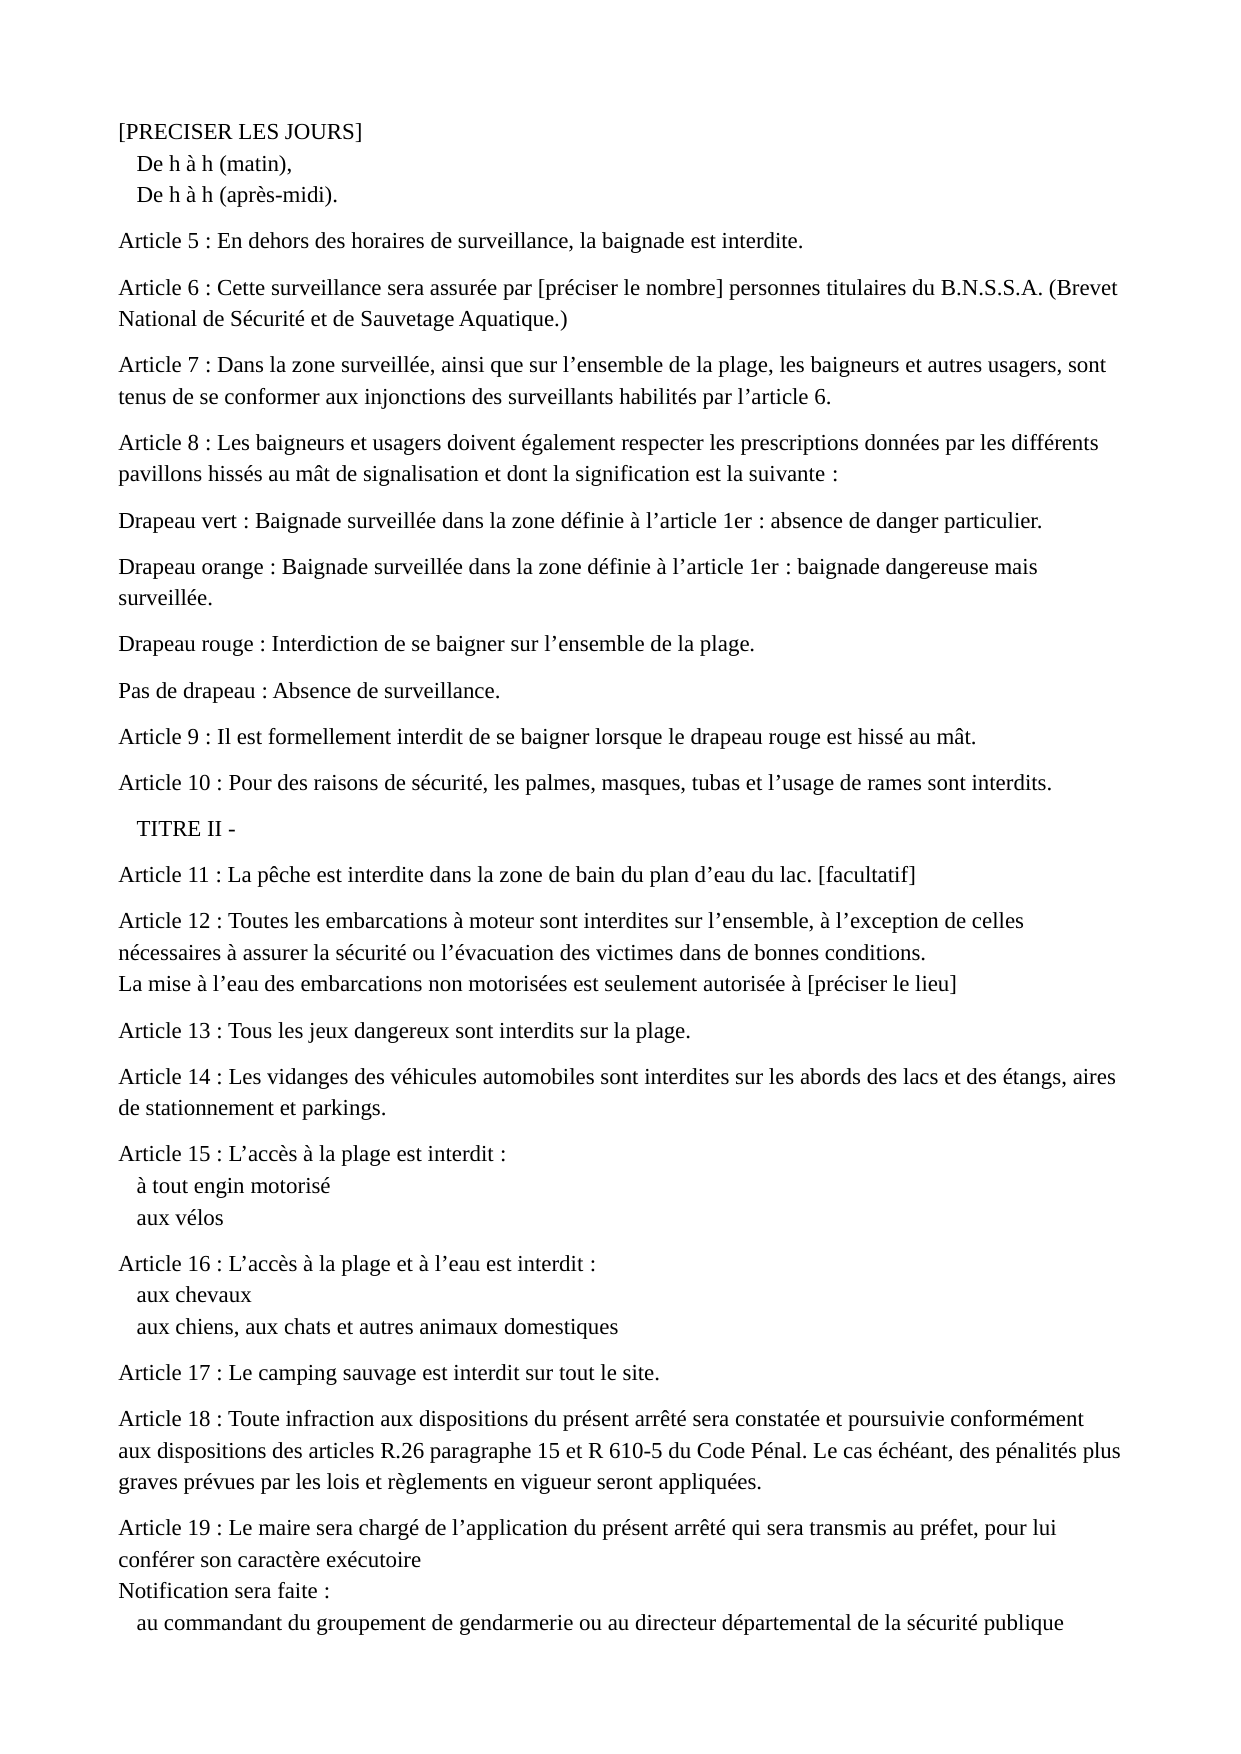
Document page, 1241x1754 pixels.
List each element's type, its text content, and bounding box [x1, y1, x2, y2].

text Article 7 : Dans la zone surveillée, ainsi que sur l’ensemble de la plage, les baigneurs et autres usagers, sont tenus de se conformer aux injonctions des surveillants habilités par l’article 6. [118, 351, 1122, 409]
text Article 13 : Tous les jeux dangereux sont interdits sur la plage. [118, 1017, 1122, 1043]
text TITRE II - [118, 815, 1122, 841]
text Article 14 : Les vidanges des véhicules automobiles sont interdites sur les abords des lacs et des étangs, aires de stationnement et parkings. [118, 1063, 1122, 1121]
text Article 10 : Pour des raisons de sécurité, les palmes, masques, tubas et l’usage de rames sont interdits. [118, 769, 1122, 795]
text Drapeau vert : Baignade surveillée dans la zone définie à l’article 1er : absence de danger particulier. [118, 507, 1122, 533]
text Article 17 : Le camping sauvage est interdit sur tout le site. [118, 1359, 1122, 1385]
text Article 16 : L’accès à la plage et à l’eau est interdit : aux chevaux aux chiens, aux chats et autres animaux domestiques [118, 1250, 1122, 1339]
text Article 6 : Cette surveillance sera assurée par [préciser le nombre] personnes titulaires du B.N.S.S.A. (Brevet National de Sécurité et de Sauvetage Aquatique.) [118, 273, 1122, 331]
text Article 5 : En dehors des horaires de surveillance, la baignade est interdite. [118, 227, 1122, 254]
text Article 18 : Toute infraction aux dispositions du présent arrêté sera constatée et poursuivie conformément aux dispositions des articles R.26 paragraphe 15 et R 610-5 du Code Pénal. Le cas échéant, des pénalités plus graves prévues par les lois et règlements en vigueur seront appliquées. [118, 1405, 1122, 1495]
text Article 19 : Le maire sera chargé de l’application du présent arrêté qui sera transmis au préfet, pour lui conférer son caractère exécutoire Notification sera faite : au commandant du groupement de gendarmerie ou au directeur départemental de la sécurité publique [118, 1514, 1122, 1636]
text [PRECISER LES JOURS] De h à h (matin), De h à h (après-midi). [118, 118, 1122, 208]
text Article 8 : Les baigneurs et usagers doivent également respecter les prescriptions données par les différents pavillons hissés au mât de signalisation et dont la signification est la suivante : [118, 429, 1122, 487]
text Article 11 : La pêche est interdite dans la zone de bain du plan d’eau du lac. [facultatif] [118, 861, 1122, 888]
text Article 12 : Toutes les embarcations à moteur sont interdites sur l’ensemble, à l’exception de celles nécessaires à assurer la sécurité ou l’évacuation des victimes dans de bonnes conditions. La mise à l’eau des embarcations non motorisées est seulement autorisée à [préciser le lieu] [118, 907, 1122, 997]
text Drapeau rouge : Interdiction de se baigner sur l’ensemble de la plage. [118, 631, 1122, 657]
text Article 9 : Il est formellement interdit de se baigner lorsque le drapeau rouge est hissé au mât. [118, 723, 1122, 749]
text Pas de drapeau : Absence de surveillance. [118, 677, 1122, 703]
text Drapeau orange : Baignade surveillée dans la zone définie à l’article 1er : baignade dangereuse mais surveillée. [118, 553, 1122, 611]
text Article 15 : L’accès à la plage est interdit : à tout engin motorisé aux vélos [118, 1141, 1122, 1230]
